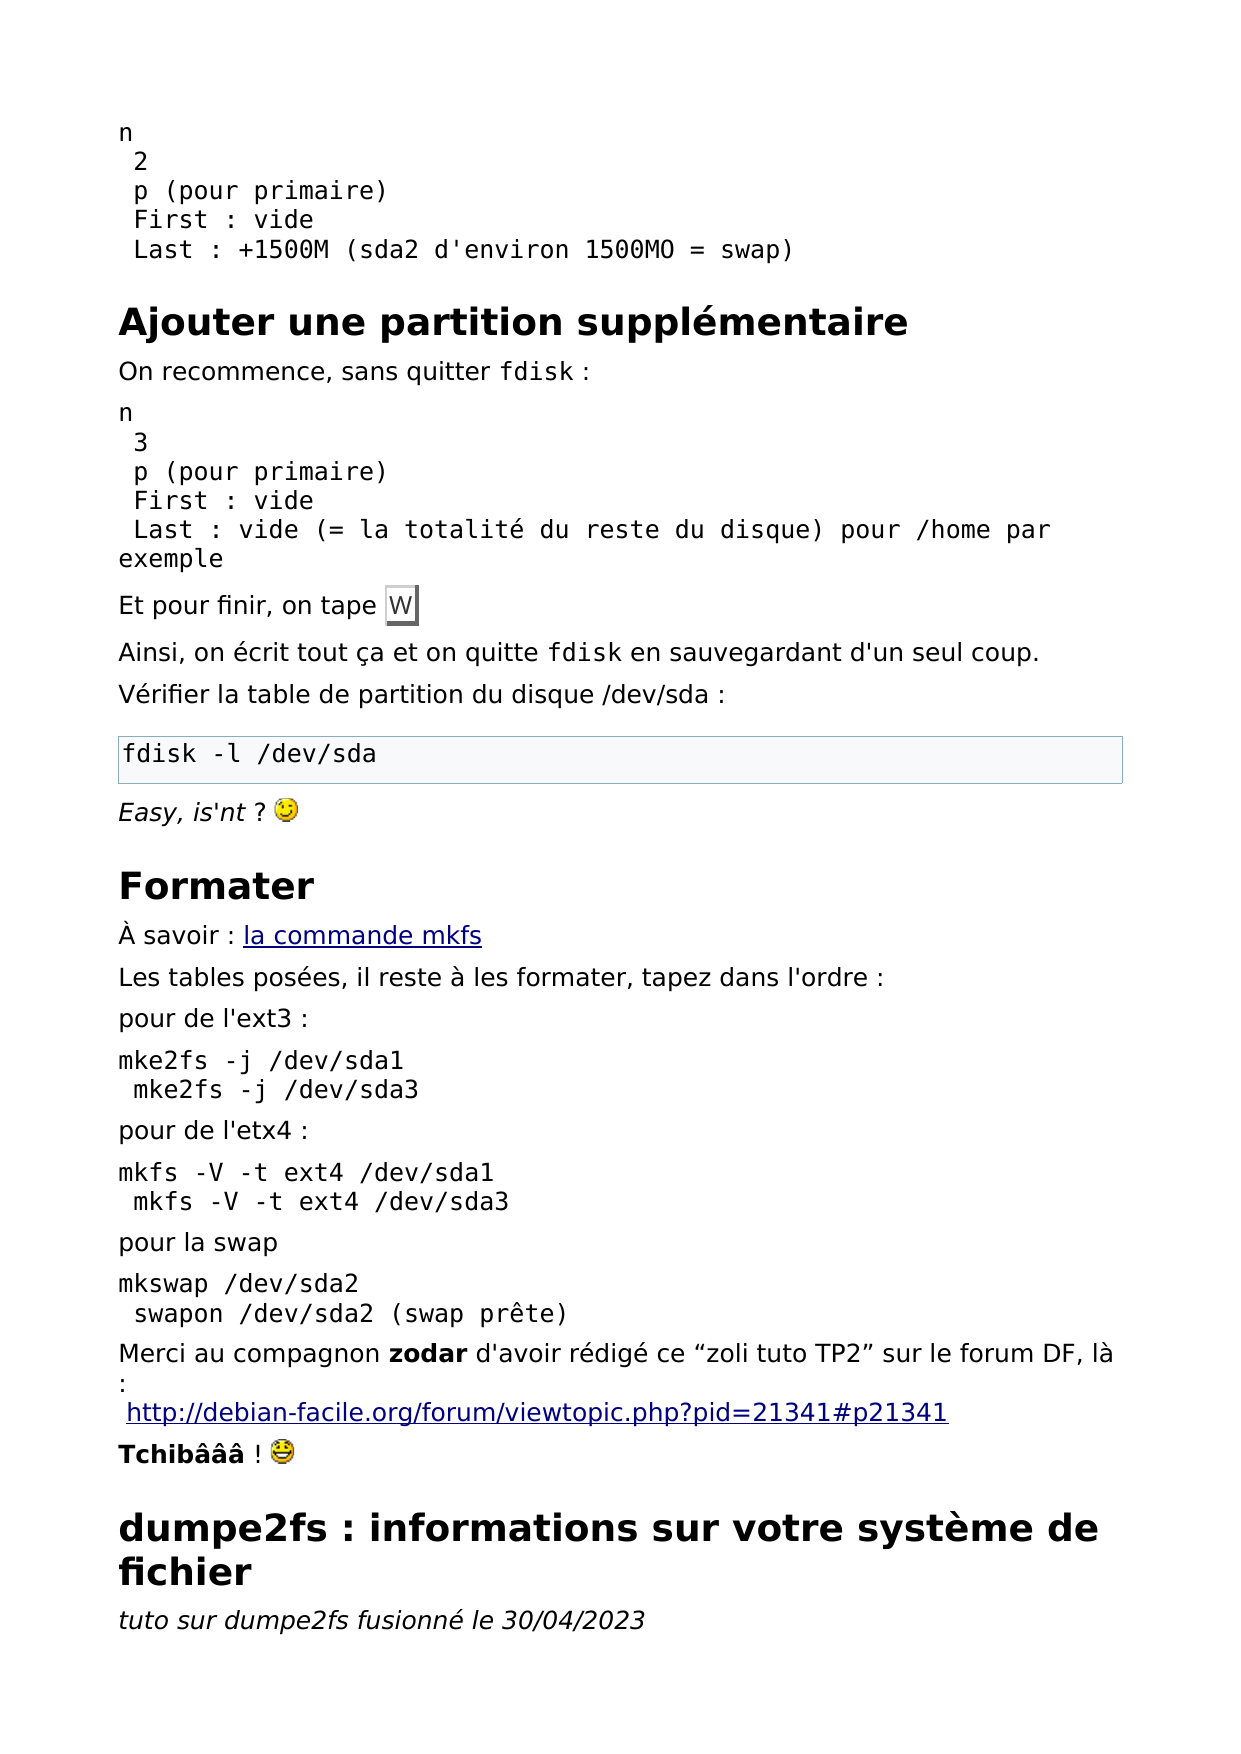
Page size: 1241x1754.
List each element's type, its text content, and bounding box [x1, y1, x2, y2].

subtitle Formater [118, 865, 1122, 908]
picture [274, 798, 298, 822]
subtitle dumpe2fs : informations sur votre système de fichier [118, 1507, 1122, 1594]
text Et pour finir, on tape W [118, 585, 385, 626]
text mke2fs -j /dev/sda1 mke2fs -j /dev/sda3 [118, 1046, 1122, 1104]
text pour la swap [118, 1228, 1122, 1257]
text On recommence, sans quitter fdisk : [118, 357, 1122, 386]
subtitle Ajouter une partition supplémentaire [118, 301, 1122, 344]
picture [270, 1439, 295, 1464]
text Tchibâââ ! [118, 1440, 1122, 1469]
text mkswap /dev/sda2 swapon /dev/sda2 (swap prête) [118, 1269, 1122, 1328]
text pour de l'etx4 : [118, 1116, 1122, 1145]
text Et pour finir, on tape W [419, 585, 1122, 626]
text mkfs -V -t ext4 /dev/sda1 mkfs -V -t ext4 /dev/sda3 [118, 1158, 1122, 1216]
text n 3 p (pour primaire) First : vide Last : vide (= la totalité du reste du disque) pour /home par exemple [118, 398, 1122, 573]
text pour de l'ext3 : [118, 1004, 1122, 1033]
text Vérifier la table de partition du disque /dev/sda : [118, 680, 1122, 709]
text Les tables posées, il reste à les formater, tapez dans l'ordre : [118, 963, 1122, 992]
table_header fdisk -l /dev/sda [119, 737, 1122, 783]
text Easy, is'nt ? [118, 798, 1122, 827]
text tuto sur dumpe2fs fusionné le 30/04/2023 [118, 1606, 1122, 1636]
text n 2 p (pour primaire) First : vide Last : +1500M (sda2 d'environ 1500MO = swap) [118, 118, 1122, 264]
text Ainsi, on écrit tout ça et on quitte fdisk en sauvegardant d'un seul coup. [118, 638, 1122, 667]
text Merci au compagnon zodar d'avoir rédigé ce “zoli tuto TP2” sur le forum DF, là : http://debian-facile.org/forum/viewtopic.php?pid=21341#p21341 [118, 1340, 1122, 1427]
text À savoir : la commande mkfs [118, 921, 1122, 950]
